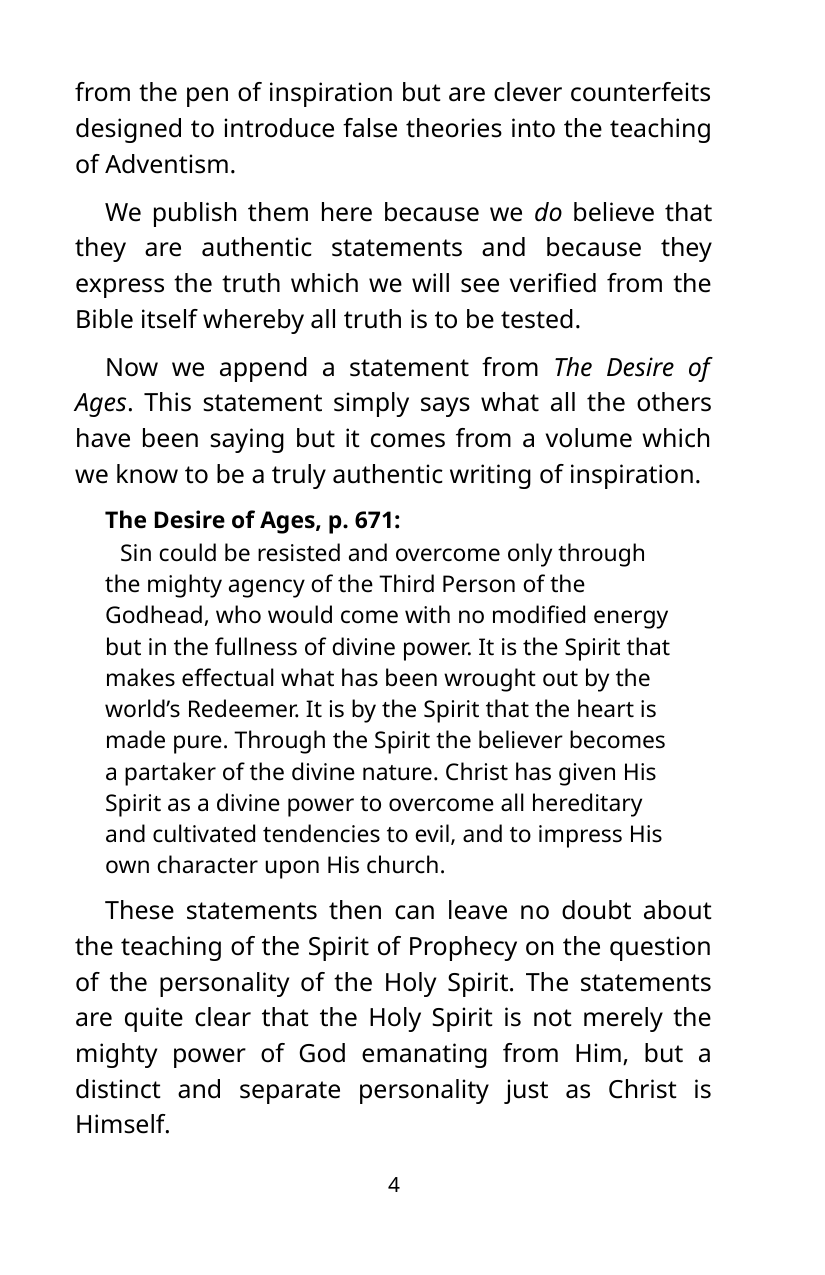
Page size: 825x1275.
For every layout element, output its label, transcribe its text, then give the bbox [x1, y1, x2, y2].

text Sin could be resisted and overcome only through the mighty agency of the Third Person of the Godhead, who would come with no modified energy but in the fullness of divine power. It is the Spirit that makes effectual what has been wrought out by the world’s Redeemer. It is by the Spirit that the heart is made pure. Through the Spirit the believer becomes a partaker of the divine nature. Christ has given His Spirit as a divine power to overcome all hereditary and cultivated tendencies to evil, and to impress His own character upon His church. [105, 537, 682, 881]
text These statements then can leave no doubt about the teaching of the Spirit of Prophecy on the question of the personality of the Holy Spirit. The statements are quite clear that the Holy Spirit is not merely the mighty power of God emanating from Him, but a distinct and separate personality just as Christ is Himself. [75, 893, 712, 1141]
text The Desire of Ages, p. 671: [105, 504, 712, 536]
text Now we append a statement from The Desire of Ages. This statement simply says what all the others have been saying but it comes from a volume which we know to be a truly authentic writing of inspiration. [75, 349, 712, 491]
text We publish them here because we do believe that they are authentic statements and because they express the truth which we will see verified from the Bible itself whereby all truth is to be tested. [75, 194, 712, 336]
text from the pen of inspiration but are clever counterfeits designed to introduce false theories into the teaching of Adventism. [75, 75, 712, 181]
